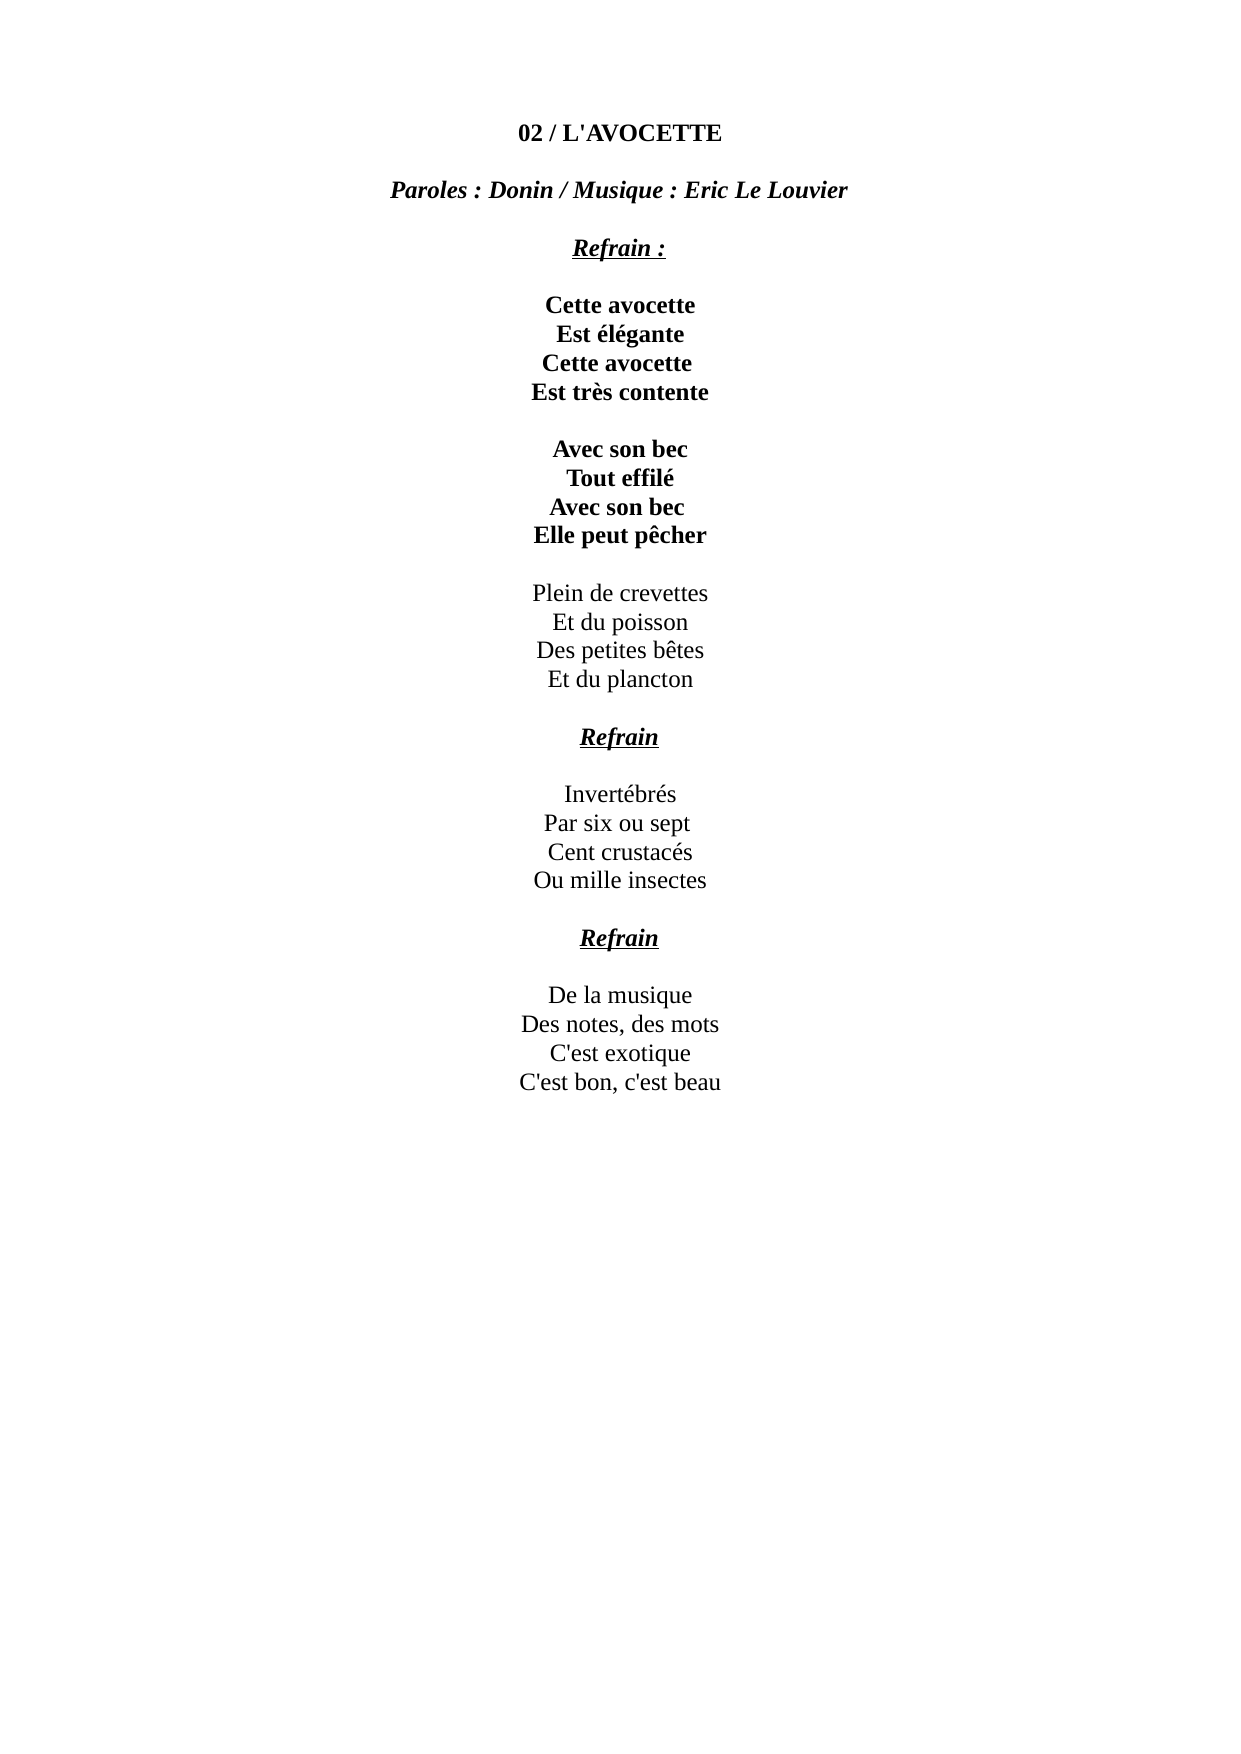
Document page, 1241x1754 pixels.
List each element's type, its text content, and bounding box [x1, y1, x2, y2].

text Plein de crevettes [118, 578, 1122, 607]
text Par six ou sept [118, 808, 1122, 837]
text Refrain [118, 722, 1122, 751]
text Avec son bec [118, 492, 1122, 521]
text Elle peut pêcher [118, 521, 1122, 549]
text Paroles : Donin / Musique : Eric Le Louvier [118, 176, 1122, 204]
text Et du poisson [118, 607, 1122, 636]
text Et du plancton [118, 664, 1122, 693]
text Cette avocette [118, 291, 1122, 319]
text Est très contente [118, 377, 1122, 406]
text Invertébrés [118, 779, 1122, 808]
text Cent crustacés [118, 837, 1122, 866]
text Des petites bêtes [118, 636, 1122, 664]
text 02 / L'AVOCETTE [118, 118, 1122, 147]
text C'est bon, c'est beau [118, 1067, 1122, 1096]
text Des notes, des mots [118, 1009, 1122, 1038]
text Tout effilé [118, 463, 1122, 492]
text Ou mille insectes [118, 866, 1122, 894]
text Avec son bec [118, 434, 1122, 463]
text C'est exotique [118, 1038, 1122, 1067]
text Est élégante [118, 319, 1122, 348]
text Cette avocette [118, 348, 1122, 377]
text De la musique [118, 981, 1122, 1009]
text Refrain [118, 923, 1122, 952]
text Refrain : [118, 233, 1122, 262]
